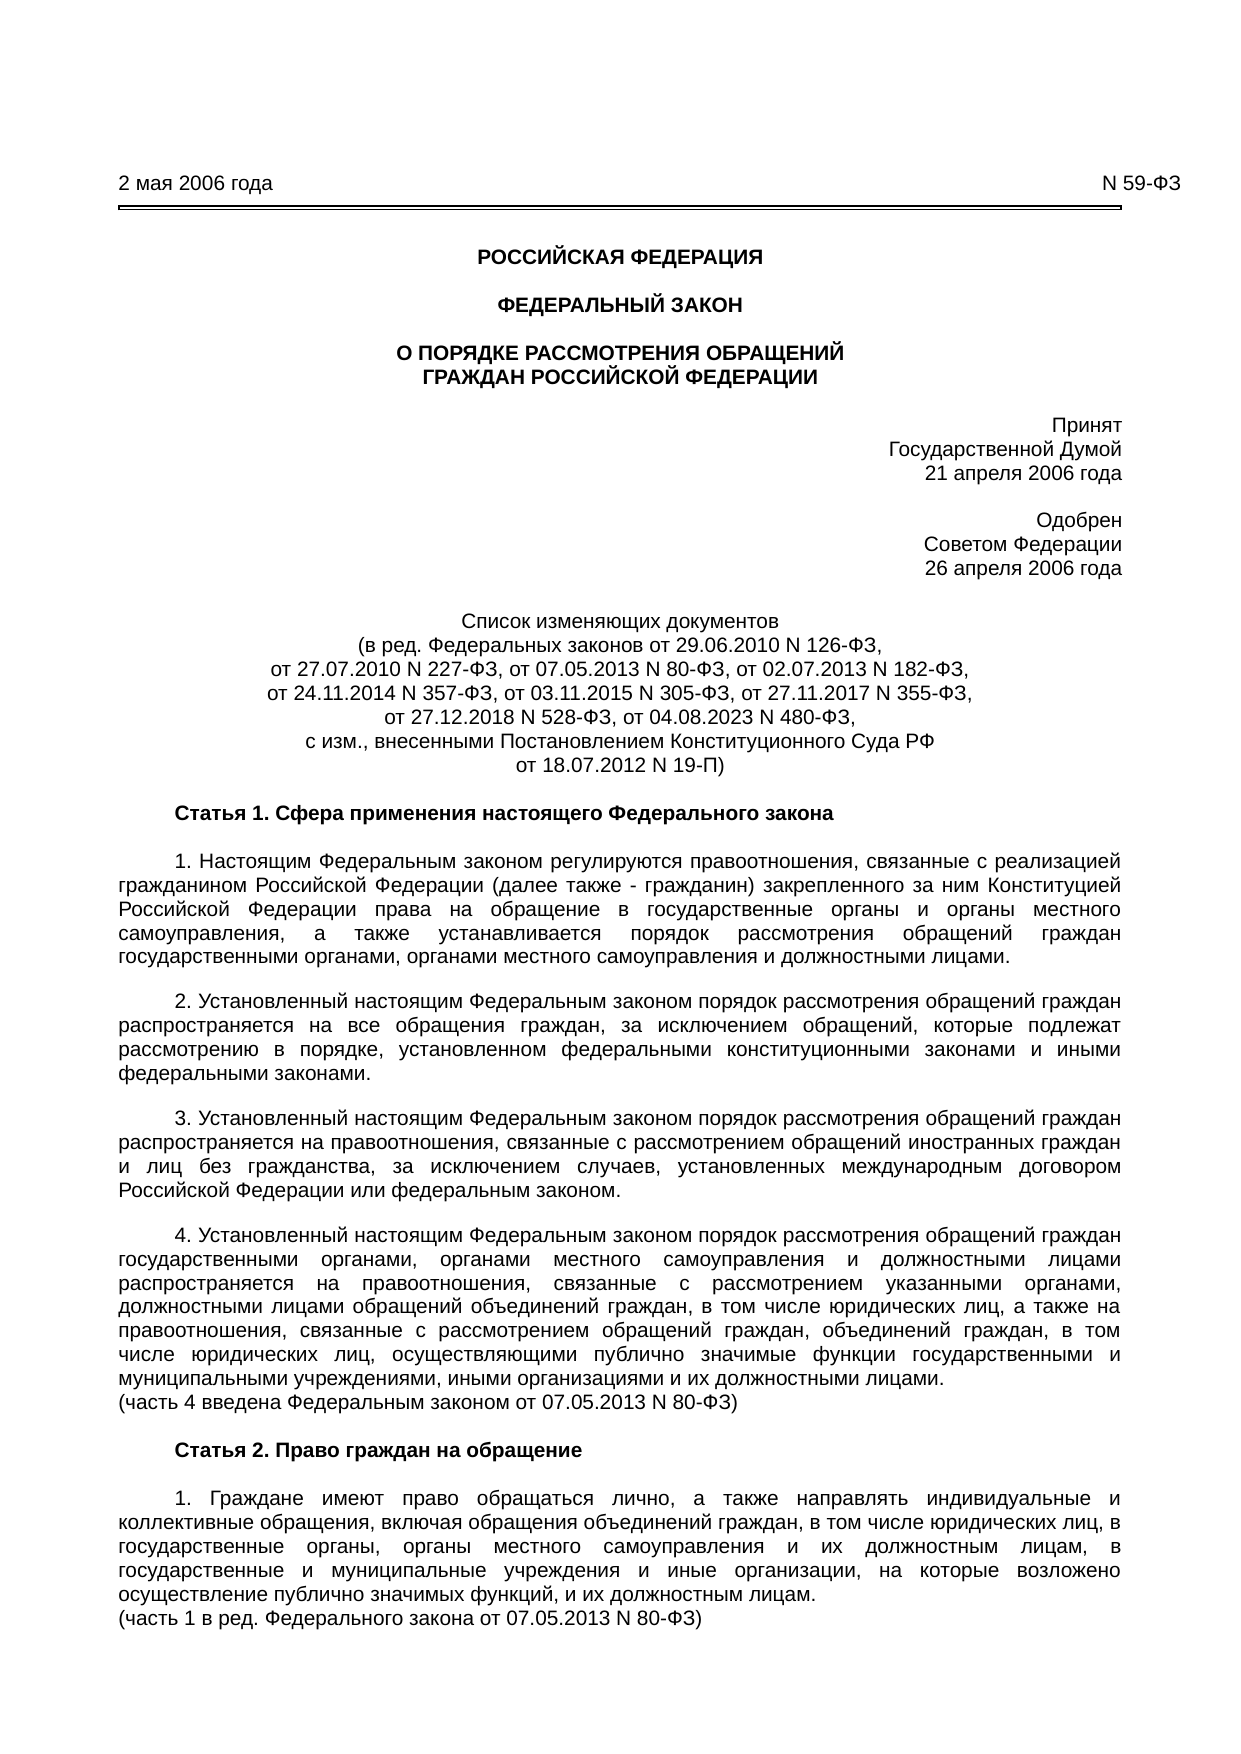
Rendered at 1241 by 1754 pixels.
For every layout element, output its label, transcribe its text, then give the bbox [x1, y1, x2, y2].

text Список изменяющих документов [118, 609, 1122, 633]
text Одобрен [118, 508, 1122, 532]
text ФЕДЕРАЛЬНЫЙ ЗАКОН [118, 293, 1122, 317]
text 2. Установленный настоящим Федеральным законом порядок рассмотрения обращений граждан распространяется на все обращения граждан, за исключением обращений, которые подлежат рассмотрению в порядке, установленном федеральными конституционными законами и иными федеральными законами. [118, 989, 1122, 1085]
text Принят [118, 412, 1122, 436]
text от 18.07.2012 N 19-П) [118, 753, 1122, 777]
text Государственной Думой [118, 436, 1122, 460]
text 21 апреля 2006 года [118, 460, 1122, 484]
text от 27.12.2018 N 528-ФЗ, от 04.08.2023 N 480-ФЗ, [118, 705, 1122, 729]
text (в ред. Федеральных законов от 29.06.2010 N 126-ФЗ, [118, 633, 1122, 657]
text от 27.07.2010 N 227-ФЗ, от 07.05.2013 N 80-ФЗ, от 02.07.2013 N 182-ФЗ, [118, 657, 1122, 681]
text Статья 1. Сфера применения настоящего Федерального закона [118, 801, 1122, 824]
text РОССИЙСКАЯ ФЕДЕРАЦИЯ [118, 245, 1122, 269]
text 4. Установленный настоящим Федеральным законом порядок рассмотрения обращений граждан государственными органами, органами местного самоуправления и должностными лицами распространяется на правоотношения, связанные с рассмотрением указанными органами, должностными лицами обращений объединений граждан, в том числе юридических лиц, а также на правоотношения, связанные с рассмотрением обращений граждан, объединений граждан, в том числе юридических лиц, осуществляющими публично значимые функции государственными и муниципальными учреждениями, иными организациями и их должностными лицами. [118, 1222, 1122, 1390]
text Статья 2. Право граждан на обращение [118, 1438, 1122, 1462]
table_header 2 мая 2006 года [118, 171, 650, 194]
text О ПОРЯДКЕ РАССМОТРЕНИЯ ОБРАЩЕНИЙ [118, 341, 1122, 364]
text от 24.11.2014 N 357-ФЗ, от 03.11.2015 N 305-ФЗ, от 27.11.2017 N 355-ФЗ, [118, 681, 1122, 705]
text 1. Настоящим Федеральным законом регулируются правоотношения, связанные с реализацией гражданином Российской Федерации (далее также - гражданин) закрепленного за ним Конституцией Российской Федерации права на обращение в государственные органы и органы местного самоуправления, а также устанавливается порядок рассмотрения обращений граждан государственными органами, органами местного самоуправления и должностными лицами. [118, 848, 1122, 968]
text 3. Установленный настоящим Федеральным законом порядок рассмотрения обращений граждан распространяется на правоотношения, связанные с рассмотрением обращений иностранных граждан и лиц без гражданства, за исключением случаев, установленных международным договором Российской Федерации или федеральным законом. [118, 1106, 1122, 1202]
text (часть 4 введена Федеральным законом от 07.05.2013 N 80-ФЗ) [118, 1390, 1122, 1414]
text (часть 1 в ред. Федерального закона от 07.05.2013 N 80-ФЗ) [118, 1606, 1122, 1630]
text ГРАЖДАН РОССИЙСКОЙ ФЕДЕРАЦИИ [118, 364, 1122, 388]
text с изм., внесенными Постановлением Конституционного Суда РФ [118, 729, 1122, 753]
text 1. Граждане имеют право обращаться лично, а также направлять индивидуальные и коллективные обращения, включая обращения объединений граждан, в том числе юридических лиц, в государственные органы, органы местного самоуправления и их должностным лицам, в государственные и муниципальные учреждения и иные организации, на которые возложено осуществление публично значимых функций, и их должностным лицам. [118, 1486, 1122, 1606]
table_header N 59-ФЗ [650, 171, 1181, 194]
text Советом Федерации [118, 532, 1122, 556]
text 26 апреля 2006 года [118, 556, 1122, 580]
